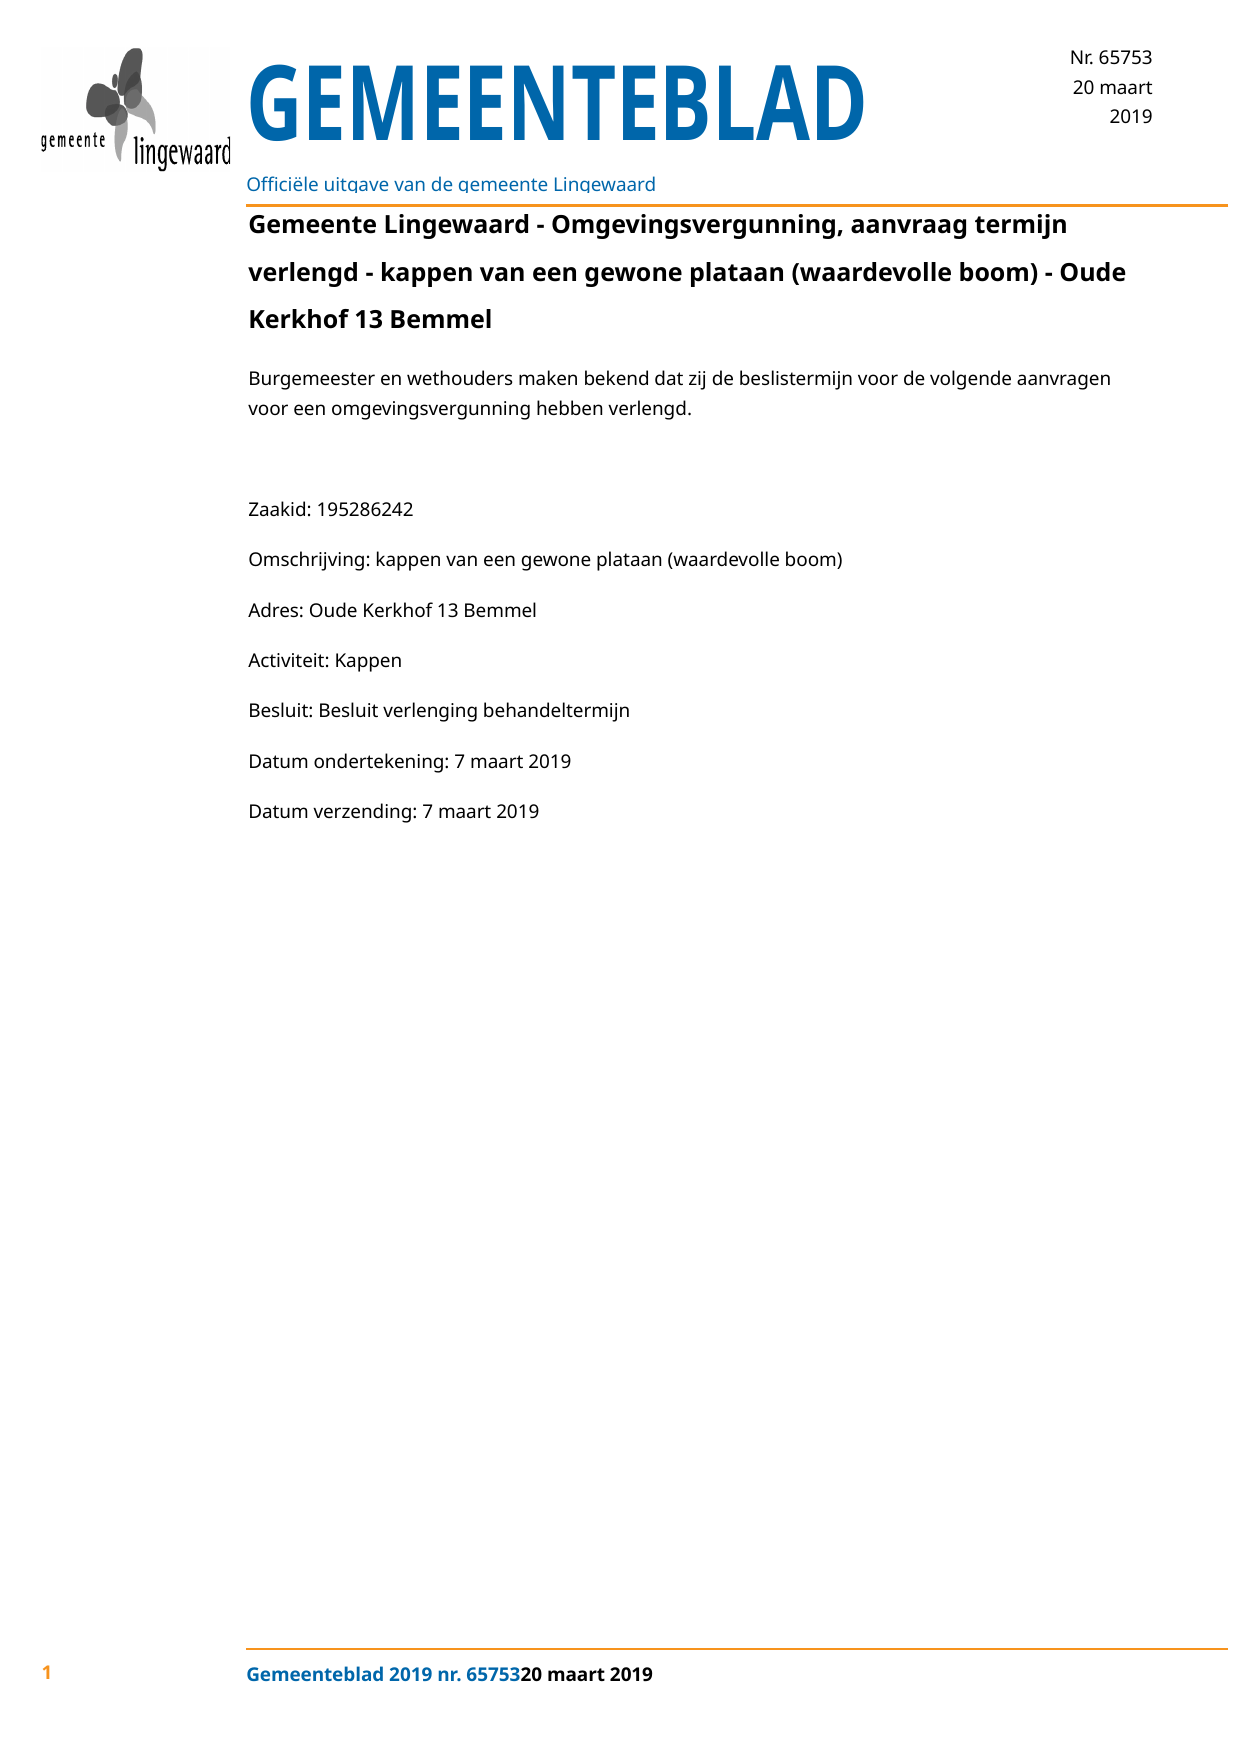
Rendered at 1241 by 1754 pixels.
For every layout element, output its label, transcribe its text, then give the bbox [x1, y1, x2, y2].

text Datum ondertekening: 7 maart 2019 [248, 748, 1152, 774]
text Burgemeester en wethouders maken bekend dat zij de beslistermijn voor de volgende aanvragen voor een omgevingsvergunning hebben verlengd. [248, 366, 1152, 421]
text Datum verzending: 7 maart 2019 [248, 798, 1152, 824]
text Gemeente Lingewaard - Omgevingsvergunning, aanvraag termijn verlengd - kappen van een gewone plataan (waardevolle boom) - Oude Kerkhof 13 Bemmel [248, 207, 1152, 336]
picture [41, 47, 231, 172]
text Zaakid: 195286242 [248, 496, 1152, 522]
text Omschrijving: kappen van een gewone plataan (waardevolle boom) [248, 546, 1152, 572]
text Activiteit: Kappen [248, 647, 1152, 673]
text Besluit: Besluit verlenging behandeltermijn [248, 698, 1152, 723]
text Adres: Oude Kerkhof 13 Bemmel [248, 597, 1152, 622]
